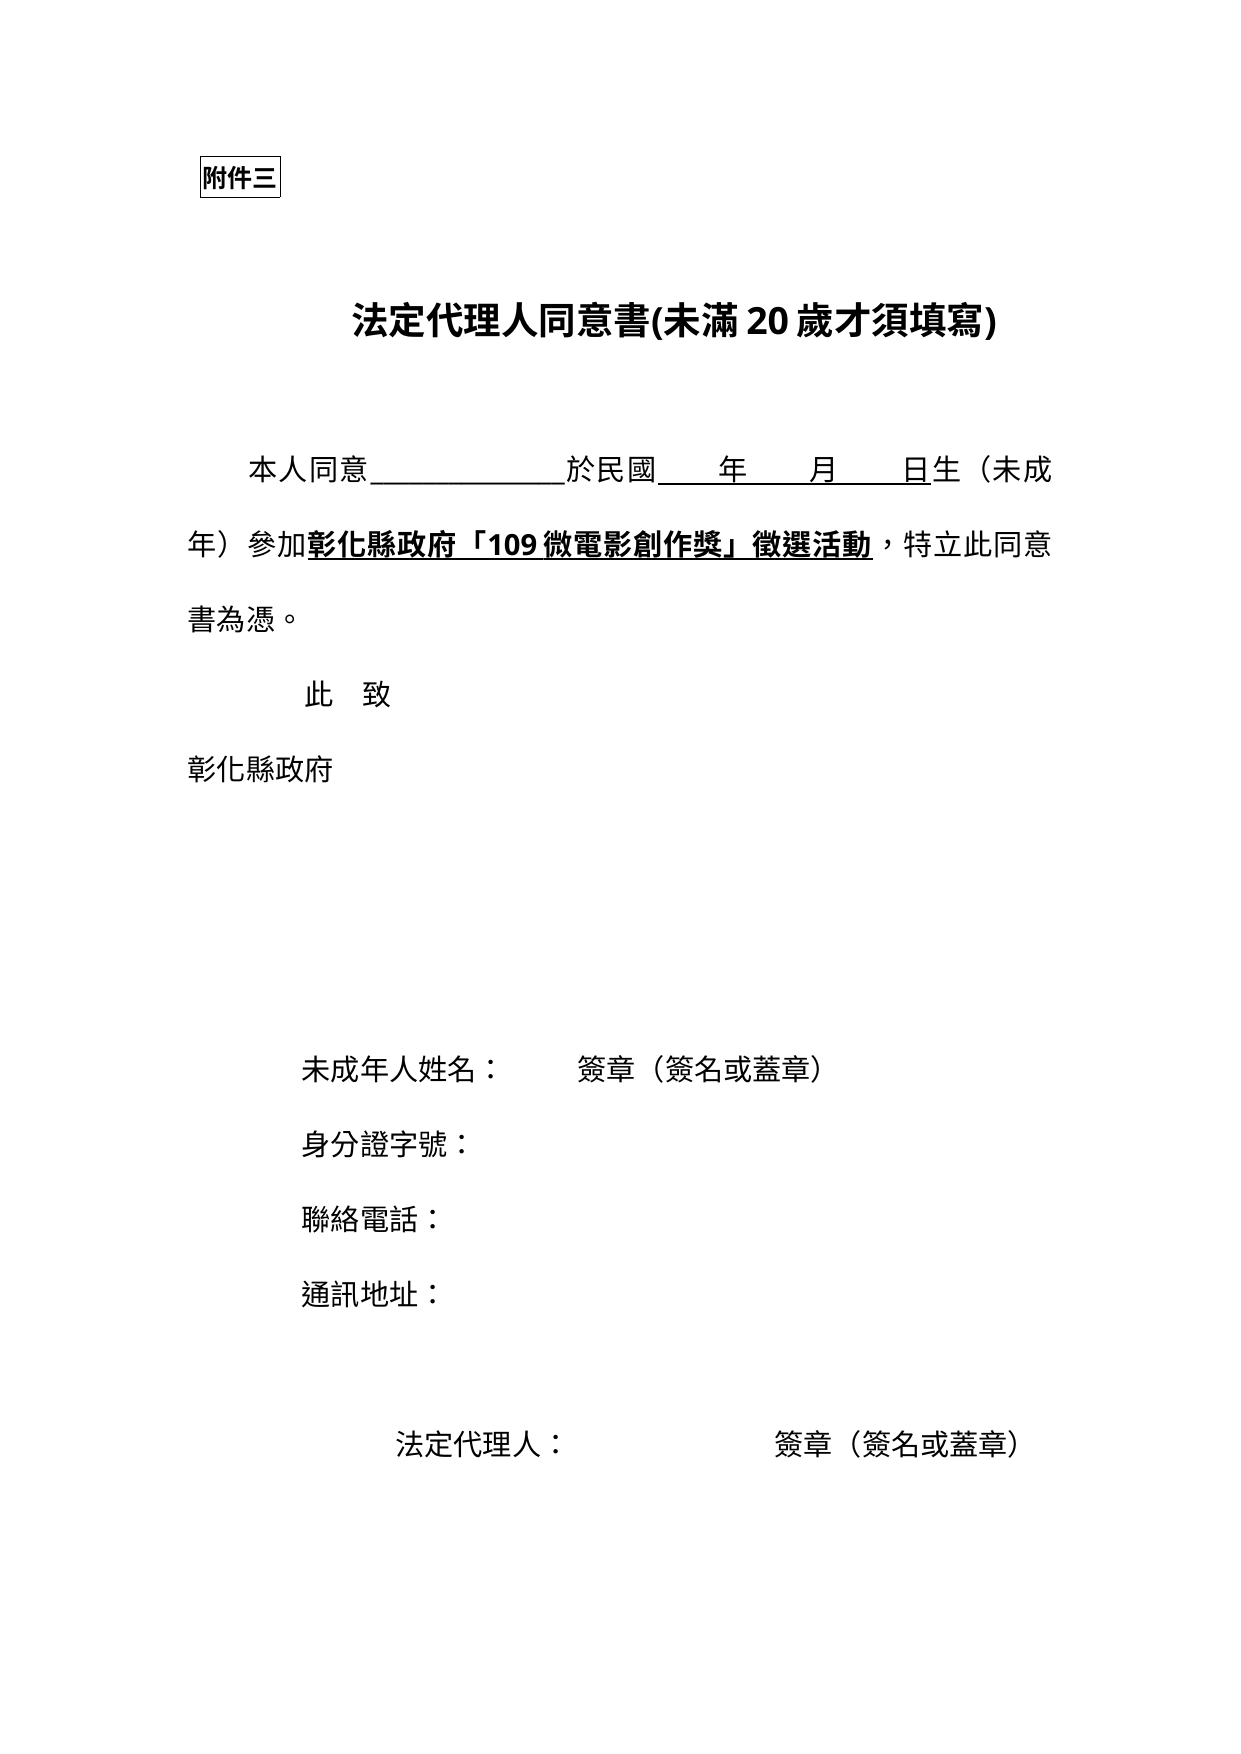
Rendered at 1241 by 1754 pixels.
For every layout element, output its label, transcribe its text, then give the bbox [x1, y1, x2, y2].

text 聯絡電話： [187, 1180, 1053, 1255]
text 法定代理人同意書(未滿20歲才須填寫) [187, 280, 1053, 355]
text 彰化縣政府 [187, 730, 1053, 805]
text 未成年人姓名： 簽章（簽名或蓋章） [187, 1030, 1053, 1105]
text 法定代理人： 簽章（簽名或蓋章） [187, 1405, 1053, 1480]
text 附件三 [201, 157, 280, 197]
text 本人同意_______________於民國 年 月 日生（未成年）參加彰化縣政府「109微電影創作獎」徵選活動，特立此同意書為憑。 [187, 430, 1053, 655]
text 通訊地址： [187, 1255, 1053, 1330]
text 此 致 [187, 655, 1053, 730]
text [281, 156, 1053, 197]
text 身分證字號： [187, 1105, 1053, 1180]
